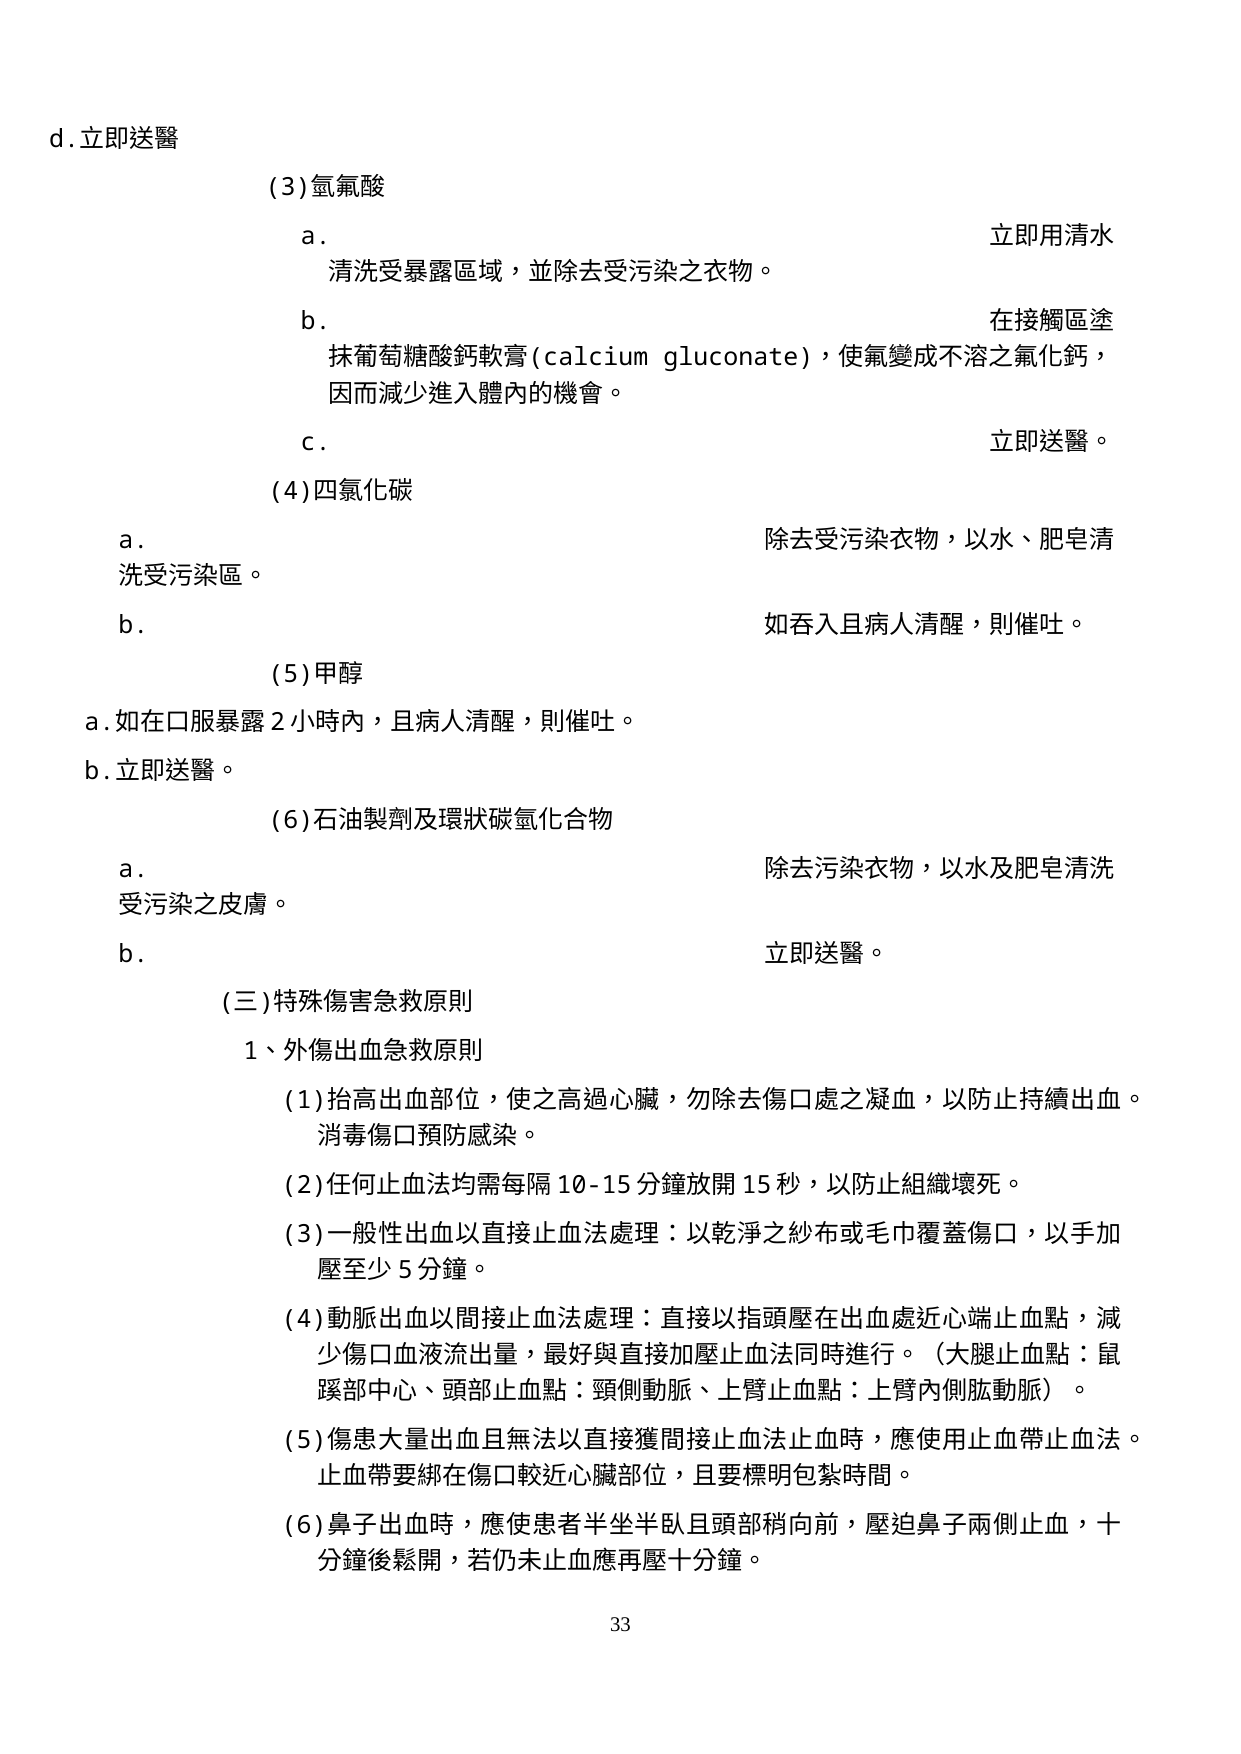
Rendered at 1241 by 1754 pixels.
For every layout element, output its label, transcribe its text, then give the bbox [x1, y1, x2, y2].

list 如在口服暴露2小時內，且病人清醒，則催吐。 [84, 702, 1128, 738]
list 立即用清水清洗受暴露區域，並除去受污染之衣物。 [300, 216, 1128, 288]
text (6)鼻子出血時，應使患者半坐半臥且頭部稍向前，壓迫鼻子兩側止血，十分鐘後鬆開，若仍未止血應再壓十分鐘。 [281, 1504, 1122, 1577]
list 除去污染衣物，以水及肥皂清洗受污染之皮膚。 [118, 848, 1128, 921]
text (6)石油製劑及環狀碳氫化合物 [193, 799, 1128, 836]
text (4)四氯化碳 [193, 471, 1128, 507]
text (5)傷患大量出血且無法以直接獲間接止血法止血時，應使用止血帶止血法。止血帶要綁在傷口較近心臟部位，且要標明包紮時間。 [281, 1419, 1122, 1492]
list 如吞入且病人清醒，則催吐。 [118, 604, 1128, 641]
text 1、外傷出血急救原則 [168, 1031, 1122, 1067]
text (3)氫氟酸 [118, 167, 1128, 203]
text (4)動脈出血以間接止血法處理：直接以指頭壓在出血處近心端止血點，減少傷口血液流出量，最好與直接加壓止血法同時進行。（大腿止血點：鼠蹊部中心、頭部止血點：頸側動脈、上臂止血點：上臂內側肱動脈）。 [281, 1298, 1122, 1407]
list 立即送醫。 [118, 933, 1128, 969]
list 在接觸區塗抹葡萄糖酸鈣軟膏(calcium gluconate)，使氟變成不溶之氟化鈣，因而減少進入體內的機會。 [300, 301, 1128, 409]
text (三)特殊傷害急救原則 [148, 982, 1128, 1018]
list 立即送醫 [49, 118, 1128, 154]
text (2)任何止血法均需每隔10-15分鐘放開15秒，以防止組織壞死。 [281, 1164, 1122, 1201]
list 立即送醫。 [84, 751, 1128, 787]
text (3)一般性出血以直接止血法處理：以乾淨之紗布或毛巾覆蓋傷口，以手加壓至少5分鐘。 [281, 1213, 1122, 1286]
list 除去受污染衣物，以水、肥皂清洗受污染區。 [118, 519, 1128, 592]
text (1)抬高出血部位，使之高過心臟，勿除去傷口處之凝血，以防止持續出血。消毒傷口預防感染。 [281, 1079, 1122, 1152]
text (5)甲醇 [193, 653, 1128, 689]
list 立即送醫。 [300, 422, 1128, 458]
